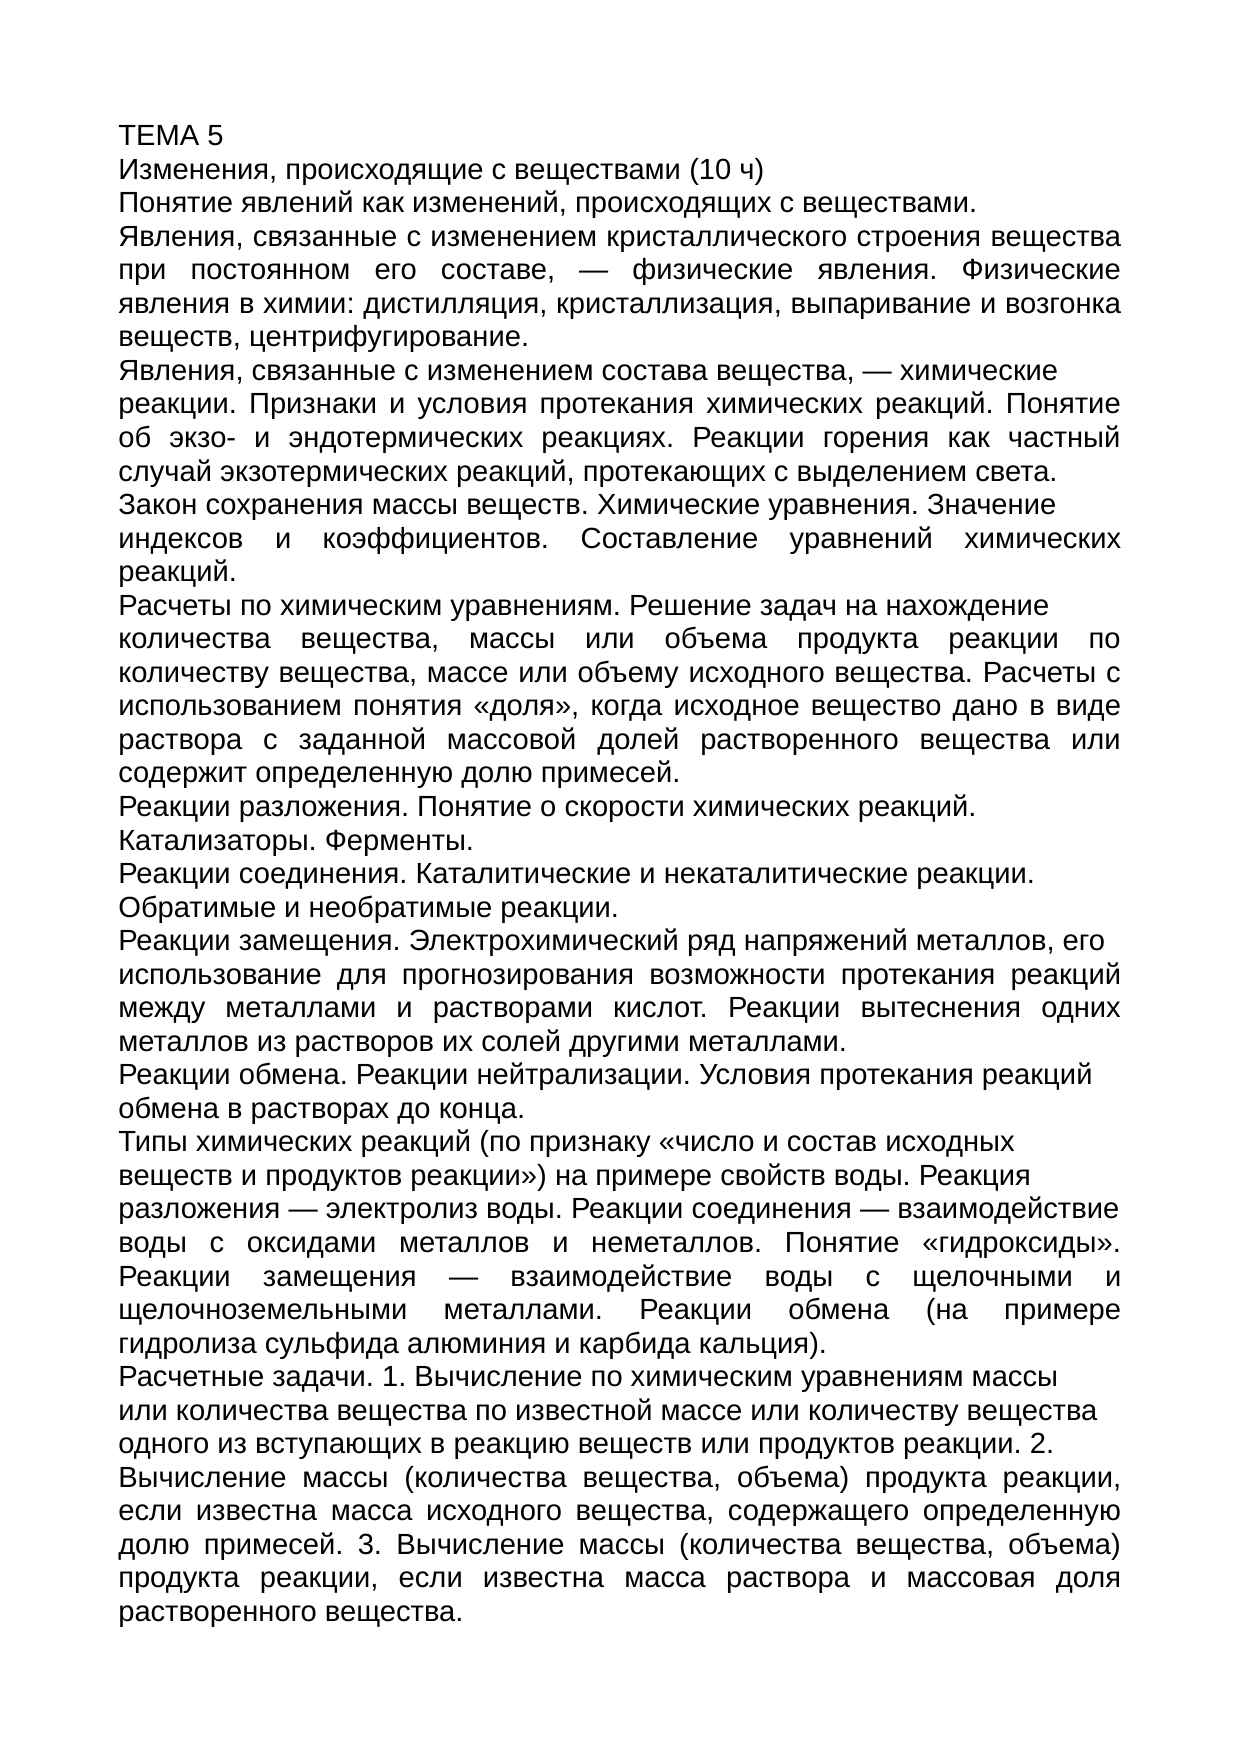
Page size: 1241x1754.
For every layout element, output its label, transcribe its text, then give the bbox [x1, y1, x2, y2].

text Изменения, происходящие с веществами (10 ч) [118, 152, 1122, 185]
text Явления, связанные с изменением кристаллического строения вещества при постоянном его составе, — физические явления. Физические явления в химии: дистилляция, кристаллизация, выпаривание и возгонка веществ, центрифугирование. [118, 219, 1122, 353]
text Расчетные задачи. 1. Вычисление по химическим уравнениям массы [118, 1359, 1122, 1393]
text веществ и продуктов реакции») на примере свойств воды. Реакция [118, 1158, 1122, 1191]
text Вычисление массы (количества вещества, объема) продукта реакции, если известна масса исходного вещества, содержащего определенную долю примесей. 3. Вычисление массы (количества вещества, объема) продукта реакции, если известна масса раствора и массовая доля растворенного вещества. [118, 1460, 1122, 1627]
text использование для прогнозирования возможности протекания реакций между металлами и растворами кислот. Реакции вытеснения одних металлов из растворов их солей другими металлами. [118, 957, 1122, 1057]
text Явления, связанные с изменением состава вещества, — химические [118, 353, 1122, 386]
text Катализаторы. Ферменты. [118, 822, 1122, 856]
text Реакции разложения. Понятие о скорости химических реакций. [118, 789, 1122, 822]
text одного из вступающих в реакцию веществ или продуктов реакции. 2. [118, 1426, 1122, 1460]
text или количества вещества по известной массе или количеству вещества [118, 1393, 1122, 1426]
text реакции. Признаки и условия протекания химических реакций. Понятие об экзо- и эндотермических реакциях. Реакции горения как частный случай экзотермических реакций, протекающих с выделением света. [118, 386, 1122, 487]
text Расчеты по химическим уравнениям. Решение задач на нахождение [118, 588, 1122, 621]
text количества вещества, массы или объема продукта реакции по количеству вещества, массе или объему исходного вещества. Расчеты с использованием понятия «доля», когда исходное вещество дано в виде раствора с заданной массовой долей растворенного вещества или содержит определенную долю примесей. [118, 621, 1122, 789]
text разложения — электролиз воды. Реакции соединения — взаимодействие [118, 1191, 1122, 1225]
text воды с оксидами металлов и неметаллов. Понятие «гидроксиды». Реакции замещения — взаимодействие воды с щелочными и щелочноземельными металлами. Реакции обмена (на примере гидролиза сульфида алюминия и карбида кальция). [118, 1225, 1122, 1359]
text Закон сохранения массы веществ. Химические уравнения. Значение [118, 487, 1122, 521]
text Реакции замещения. Электрохимический ряд напряжений металлов, его [118, 923, 1122, 957]
text ТЕМА 5 [118, 118, 1122, 152]
text Обратимые и необратимые реакции. [118, 889, 1122, 923]
text обмена в растворах до конца. [118, 1091, 1122, 1124]
text индексов и коэффициентов. Составление уравнений химических реакций. [118, 521, 1122, 588]
text Типы химических реакций (по признаку «число и состав исходных [118, 1124, 1122, 1158]
text Понятие явлений как изменений, происходящих с веществами. [118, 185, 1122, 219]
text Реакции соединения. Каталитические и некаталитические реакции. [118, 856, 1122, 889]
text Реакции обмена. Реакции нейтрализации. Условия протекания реакций [118, 1057, 1122, 1091]
